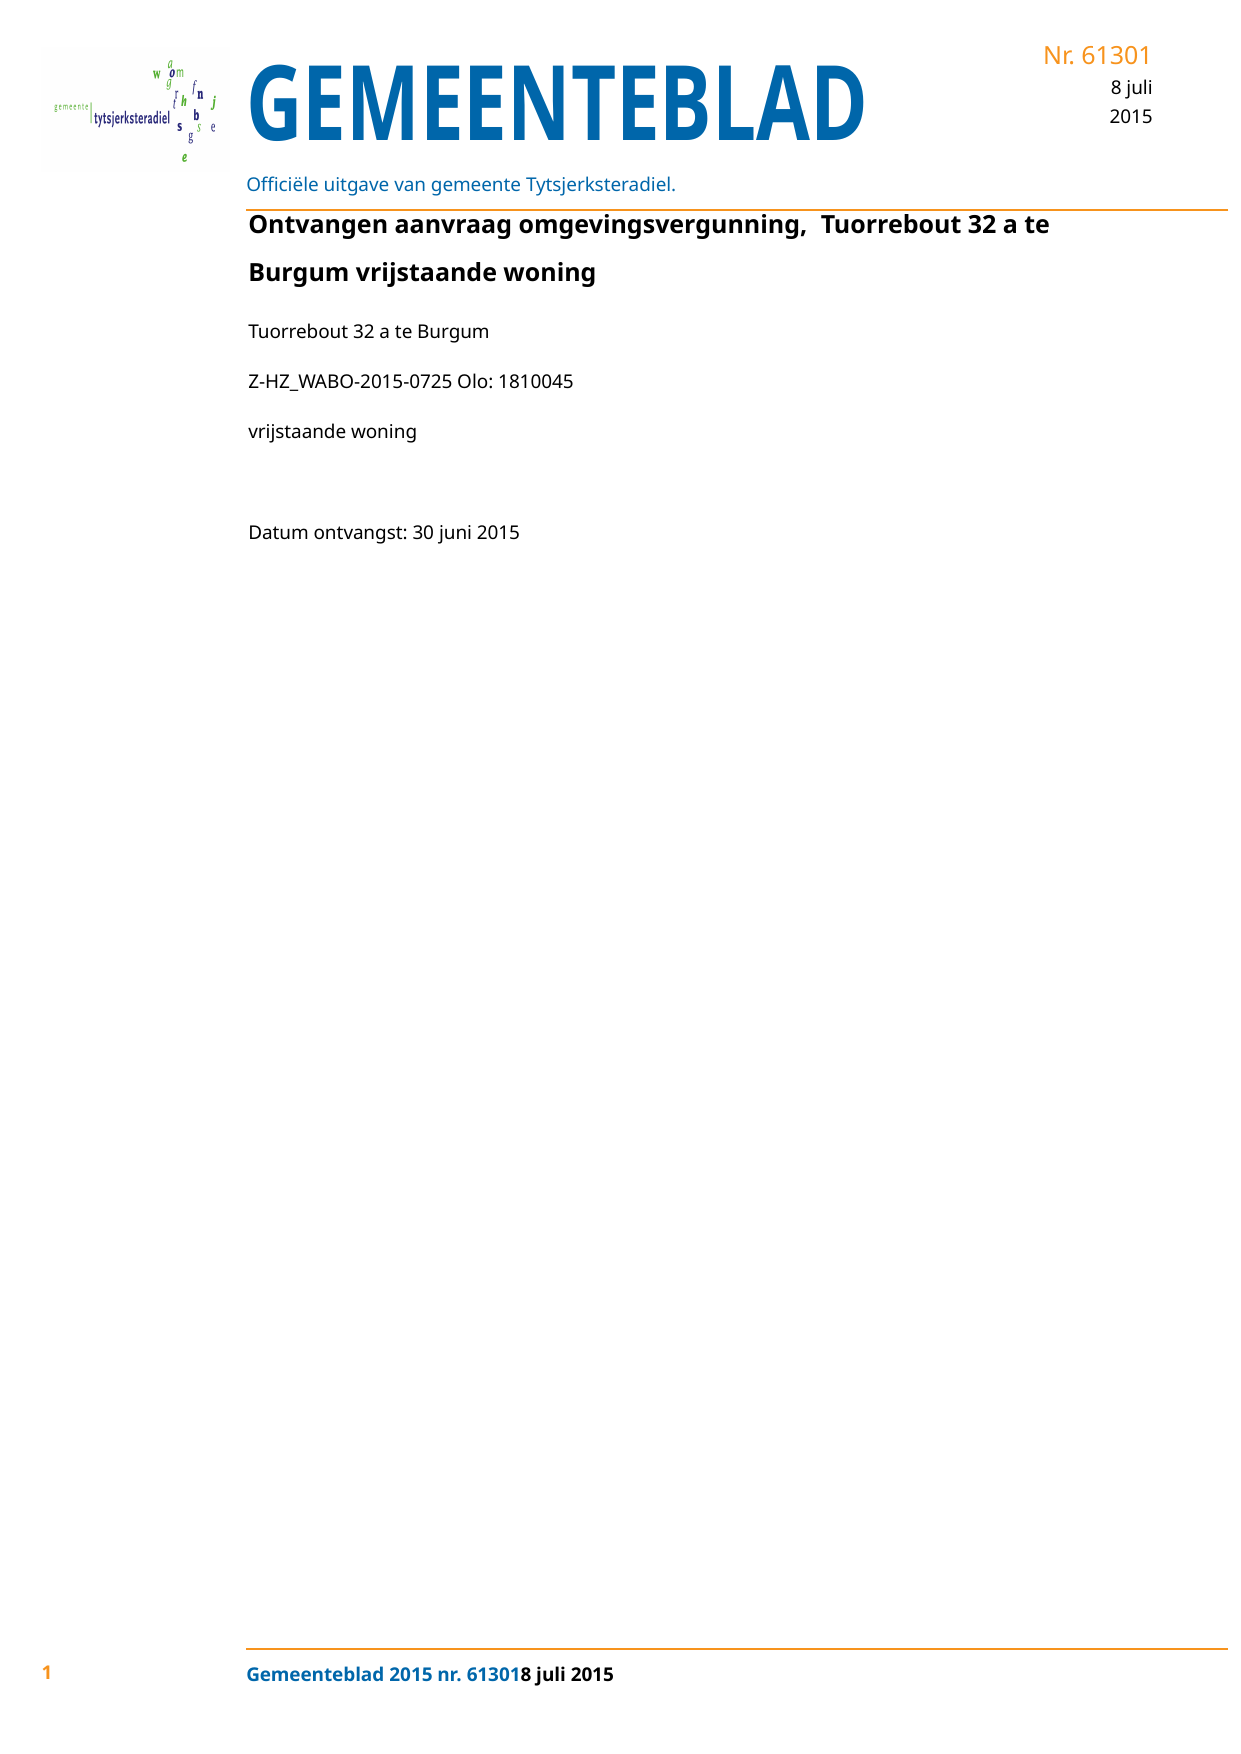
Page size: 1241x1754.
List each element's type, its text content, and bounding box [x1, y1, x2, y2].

text Z-HZ_WABO-2015-0725 Olo: 1810045 [248, 368, 1152, 394]
text Ontvangen aanvraag omgevingsvergunning, Tuorrebout 32 a te Burgum vrijstaande woning [248, 211, 1152, 288]
text vrijstaande woning [248, 419, 1152, 444]
text Datum ontvangst: 30 juni 2015 [248, 519, 1152, 545]
text Tuorrebout 32 a te Burgum [248, 318, 1152, 344]
picture [41, 47, 231, 172]
